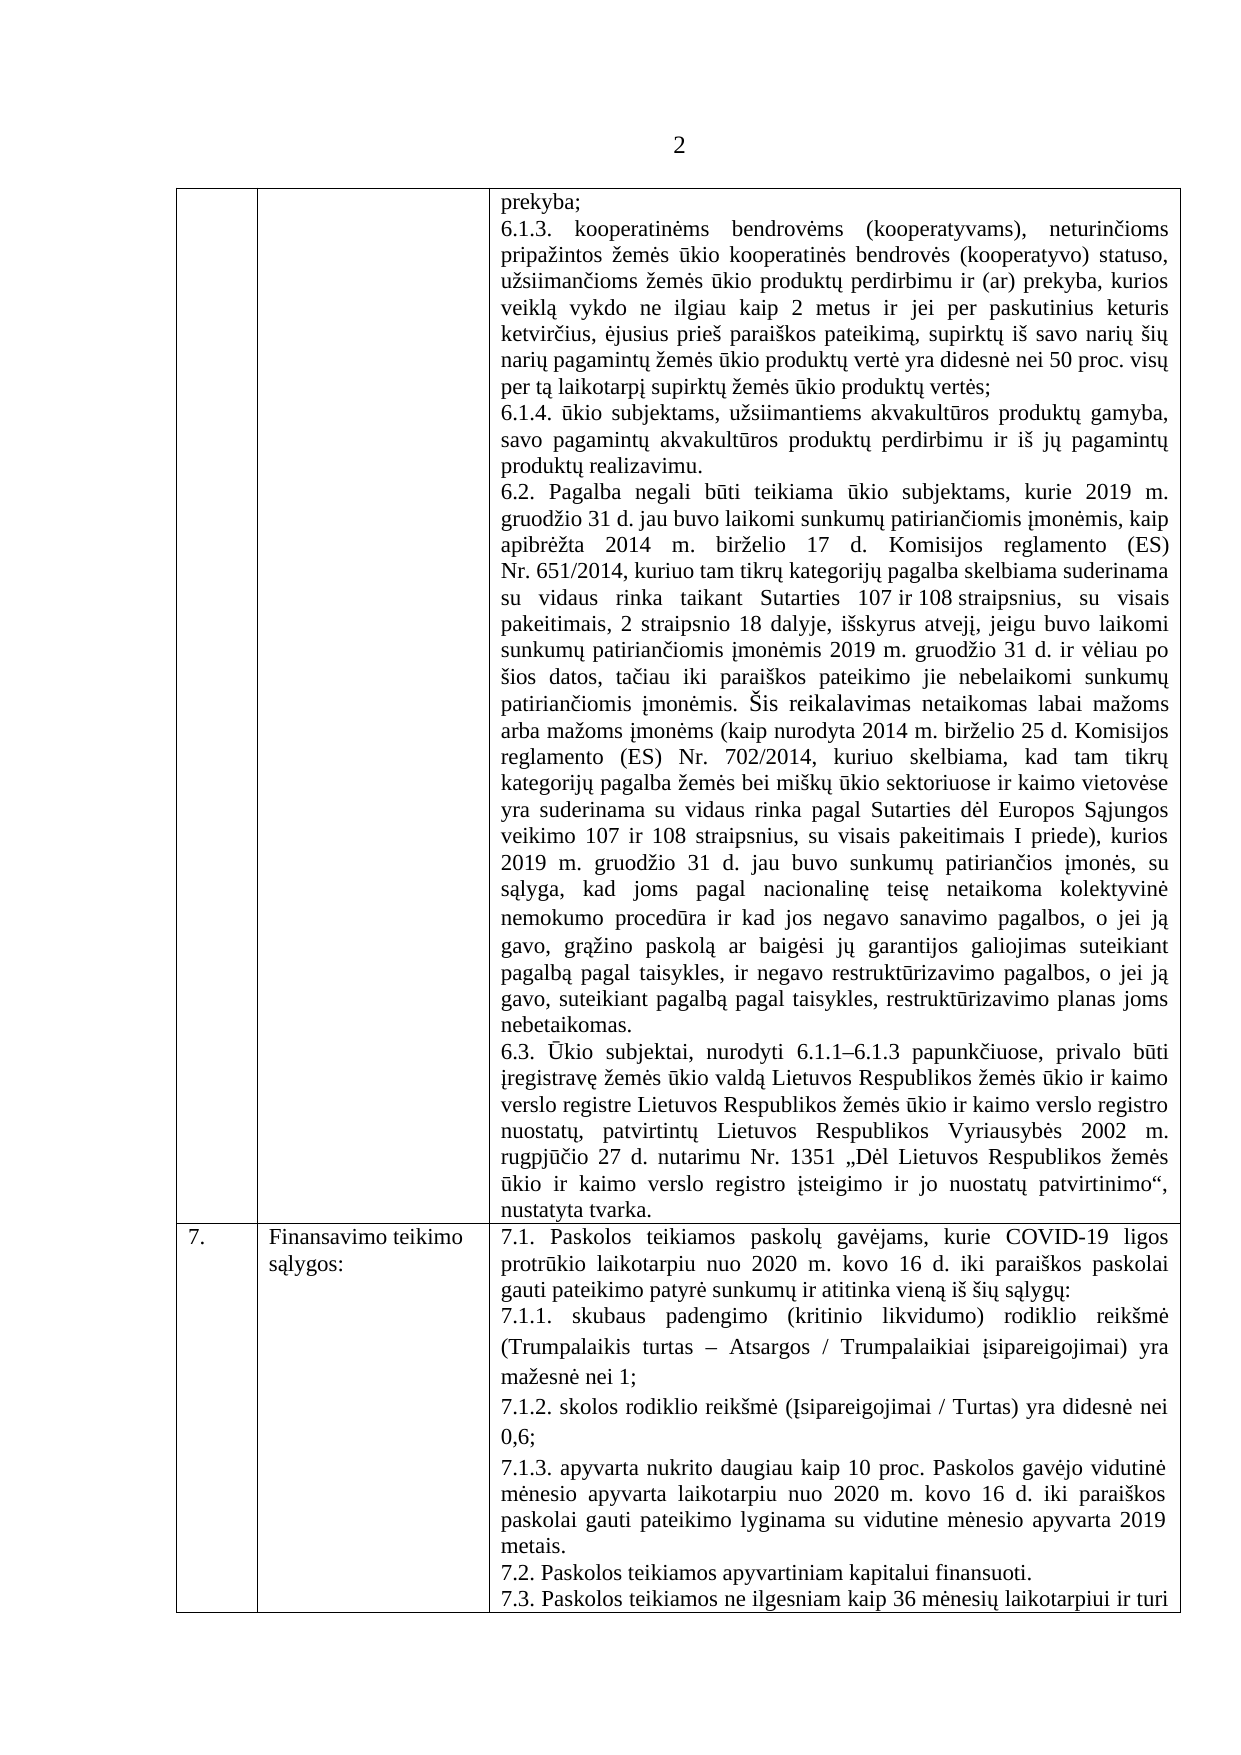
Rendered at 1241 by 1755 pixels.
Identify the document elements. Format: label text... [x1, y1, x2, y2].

table_cell [177, 189, 257, 1222]
table_cell 7.1. Paskolos teikiamos paskolų gavėjams, kurie COVID-19 ligos protrūkio laikotarpiu nuo 2020 m. kovo 16 d. iki paraiškos paskolai gauti pateikimo patyrė sunkumų ir atitinka vieną iš šių sąlygų: 7.1.1. skubaus padengimo (kritinio likvidumo) rodiklio reikšmė (Trumpalaikis turtas – Atsargos / Trumpalaikiai įsipareigojimai) yra mažesnė nei 1; 7.1.2. skolos rodiklio reikšmė (Įsipareigojimai / Turtas) yra didesnė nei 0,6; 7.1.3. apyvarta nukrito daugiau kaip 10 proc. Paskolos gavėjo vidutinė mėnesio apyvarta laikotarpiu nuo 2020 m. kovo 16 d. iki paraiškos paskolai gauti pateikimo lyginama su vidutine mėnesio apyvarta 2019 metais. 7.2. Paskolos teikiamos apyvartiniam kapitalui finansuoti. 7.3. Paskolos teikiamos ne ilgesniam kaip 36 mėnesių laikotarpiui ir turi [490, 1224, 1180, 1612]
table_cell 7. [177, 1224, 257, 1612]
table_cell Finansavimo teikimo sąlygos: [258, 1224, 489, 1612]
table_cell prekyba; 6.1.3. kooperatinėms bendrovėms (kooperatyvams), neturinčioms pripažintos žemės ūkio kooperatinės bendrovės (kooperatyvo) statuso, užsiimančioms žemės ūkio produktų perdirbimu ir (ar) prekyba, kurios veiklą vykdo ne ilgiau kaip 2 metus ir jei per paskutinius keturis ketvirčius, ėjusius prieš paraiškos pateikimą, supirktų iš savo narių šių narių pagamintų žemės ūkio produktų vertė yra didesnė nei 50 proc. visų per tą laikotarpį supirktų žemės ūkio produktų vertės; 6.1.4. ūkio subjektams, užsiimantiems akvakultūros produktų gamyba, savo pagamintų akvakultūros produktų perdirbimu ir iš jų pagamintų produktų realizavimu. 6.2. Pagalba negali būti teikiama ūkio subjektams, kurie 2019 m. gruodžio 31 d. jau buvo laikomi sunkumų patiriančiomis įmonėmis, kaip apibrėžta 2014 m. birželio 17 d. Komisijos reglamento (ES) Nr. 651/2014, kuriuo tam tikrų kategorijų pagalba skelbiama suderinama su vidaus rinka taikant Sutarties 107 ir 108 straipsnius, su visais pakeitimais, 2 straipsnio 18 dalyje, išskyrus atvejį, jeigu buvo laikomi sunkumų patiriančiomis įmonėmis 2019 m. gruodžio 31 d. ir vėliau po šios datos, tačiau iki paraiškos pateikimo jie nebelaikomi sunkumų patiriančiomis įmonėmis. Šis reikalavimas netaikomas labai mažoms arba mažoms įmonėms (kaip nurodyta 2014 m. birželio 25 d. Komisijos reglamento (ES) Nr. 702/2014, kuriuo skelbiama, kad tam tikrų kategorijų pagalba žemės bei miškų ūkio sektoriuose ir kaimo vietovėse yra suderinama su vidaus rinka pagal Sutarties dėl Europos Sąjungos veikimo 107 ir 108 straipsnius, su visais pakeitimais I priede), kurios 2019 m. gruodžio 31 d. jau buvo sunkumų patiriančios įmonės, su sąlyga, kad joms pagal nacionalinę teisę netaikoma kolektyvinė nemokumo procedūra ir kad jos negavo sanavimo pagalbos, o jei ją gavo, grąžino paskolą ar baigėsi jų garantijos galiojimas suteikiant pagalbą pagal taisykles, ir negavo restruktūrizavimo pagalbos, o jei ją gavo, suteikiant pagalbą pagal taisykles, restruktūrizavimo planas joms nebetaikomas. 6.3. Ūkio subjektai, nurodyti 6.1.1–6.1.3 papunkčiuose, privalo būti įregistravę žemės ūkio valdą Lietuvos Respublikos žemės ūkio ir kaimo verslo registre Lietuvos Respublikos žemės ūkio ir kaimo verslo registro nuostatų, patvirtintų Lietuvos Respublikos Vyriausybės 2002 m. rugpjūčio 27 d. nutarimu Nr. 1351 „Dėl Lietuvos Respublikos žemės ūkio ir kaimo verslo registro įsteigimo ir jo nuostatų patvirtinimo“, nustatyta tvarka. [490, 189, 1180, 1222]
table_cell [258, 189, 489, 1222]
